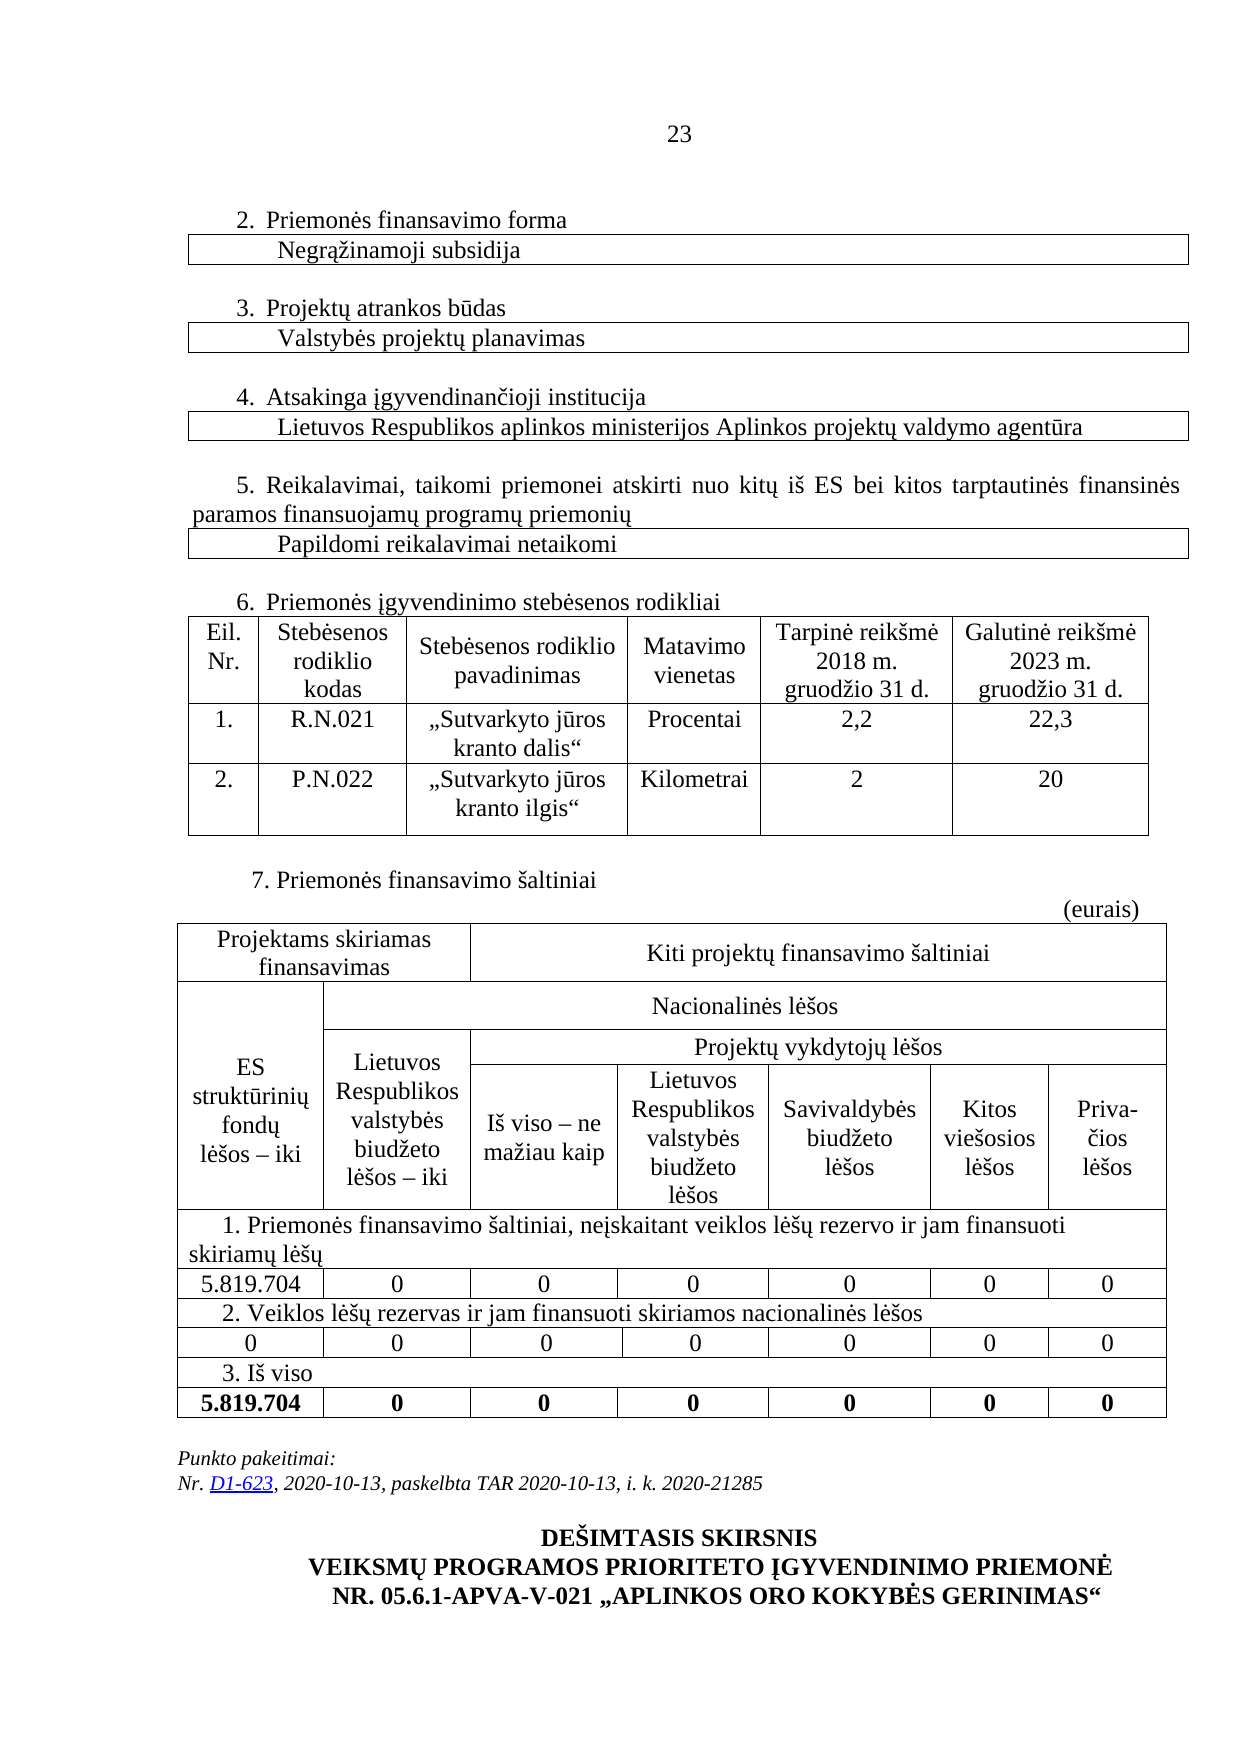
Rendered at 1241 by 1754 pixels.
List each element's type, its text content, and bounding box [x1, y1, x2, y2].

table_header Valstybės projektų planavimas [189, 323, 1188, 352]
table_cell 0 [623, 1328, 768, 1357]
table_header Eil. Nr. [189, 617, 258, 703]
text 6. Priemonės įgyvendinimo stebėsenos rodikliai [236, 587, 1181, 616]
text 7. Priemonės finansavimo šaltiniai [177, 865, 1181, 894]
text (eurais) [215, 894, 1181, 923]
table_cell 5.819.704 [178, 1269, 323, 1297]
table_cell 5.819.704 [178, 1388, 323, 1417]
table_cell 0 [931, 1388, 1048, 1417]
table_cell 0 [618, 1388, 768, 1417]
table_cell 0 [1049, 1269, 1166, 1297]
table_cell 0 [769, 1388, 930, 1417]
table_cell 20 [953, 764, 1148, 835]
table_cell 2. Veiklos lėšų rezervas ir jam finansuoti skiriamos nacionalinės lėšos [178, 1299, 1166, 1327]
table_cell Procentai [628, 704, 760, 763]
table_cell 2 [761, 764, 952, 835]
table_cell Lietuvos Respublikos valstybės biudžeto lėšos [618, 1065, 768, 1209]
text 3. Projektų atrankos būdas [236, 293, 1181, 322]
table_cell 0 [324, 1269, 470, 1297]
table_cell Priva-čios lėšos [1049, 1065, 1166, 1209]
text 4. Atsakinga įgyvendinančioji institucija [236, 382, 1181, 411]
table_cell 1. Priemonės finansavimo šaltiniai, neįskaitant veiklos lėšų rezervo ir jam finansuoti skiriamų lėšų [178, 1210, 1166, 1268]
table_cell 0 [471, 1269, 617, 1297]
table_header Stebėsenos rodiklio pavadinimas [407, 617, 627, 703]
table_cell 0 [1049, 1388, 1166, 1417]
table_header Stebėsenos rodiklio kodas [259, 617, 406, 703]
table_cell 0 [618, 1269, 768, 1297]
table_cell ES struktūrinių fondų lėšos – iki [178, 982, 323, 1209]
text 5. Reikalavimai, taikomi priemonei atskirti nuo kitų iš ES bei kitos tarptautinės finansinės paramos finansuojamų programų priemonių [192, 470, 1181, 528]
table_cell 0 [1049, 1328, 1166, 1357]
table_header Tarpinė reikšmė 2018 m. gruodžio 31 d. [761, 617, 952, 703]
table_cell 0 [769, 1269, 930, 1297]
table_cell Projektų vykdytojų lėšos [471, 1030, 1166, 1064]
text 2. Priemonės finansavimo forma [236, 205, 1181, 234]
table_cell 3. Iš viso [178, 1358, 1166, 1387]
table_cell 0 [471, 1328, 622, 1357]
table_cell 0 [931, 1269, 1048, 1297]
text Nr. D1-623, 2020-10-13, paskelbta TAR 2020-10-13, i. k. 2020-21285 [177, 1470, 1181, 1494]
table_cell Kitos viešosios lėšos [931, 1065, 1048, 1209]
table_cell 0 [931, 1328, 1048, 1357]
table_cell 0 [471, 1388, 617, 1417]
table_header Negrąžinamoji subsidija [189, 235, 1188, 264]
table_cell „Sutvarkyto jūros kranto dalis“ [407, 704, 627, 763]
table_header Projektams skiriamas finansavimas [178, 924, 470, 981]
table_cell 2,2 [761, 704, 952, 763]
table_cell P.N.022 [259, 764, 406, 835]
table_cell 1. [189, 704, 258, 763]
table_cell 0 [178, 1328, 323, 1357]
table_cell Nacionalinės lėšos [324, 982, 1166, 1028]
table_cell 22,3 [953, 704, 1148, 763]
table_cell 0 [324, 1328, 470, 1357]
table_cell „Sutvarkyto jūros kranto ilgis“ [407, 764, 627, 835]
table_cell 0 [769, 1328, 930, 1357]
text DEŠIMTASIS SKIRSNIS [177, 1523, 1181, 1552]
table_cell 0 [324, 1388, 470, 1417]
table_header Papildomi reikalavimai netaikomi [189, 529, 1188, 557]
table_header Lietuvos Respublikos aplinkos ministerijos Aplinkos projektų valdymo agentūra [189, 412, 1188, 440]
table_cell Savivaldybės biudžeto lėšos [769, 1065, 930, 1209]
text Punkto pakeitimai: [177, 1446, 1181, 1470]
table_cell R.N.021 [259, 704, 406, 763]
table_header Matavimo vienetas [628, 617, 760, 703]
table_cell 2. [189, 764, 258, 835]
table_cell Iš viso – ne mažiau kaip [471, 1065, 617, 1209]
table_cell Lietuvos Respublikos valstybės biudžeto lėšos – iki [324, 1030, 470, 1209]
table_header Kiti projektų finansavimo šaltiniai [471, 924, 1166, 981]
text VEIKSMŲ PROGRAMOS PRIORITETO ĮGYVENDINIMO PRIEMONĖ NR. 05.6.1-APVA-V-021 „APLINKOS ORO KOKYBĖS GERINIMAS“ [240, 1552, 1181, 1609]
table_cell Kilometrai [628, 764, 760, 835]
table_header Galutinė reikšmė 2023 m. gruodžio 31 d. [953, 617, 1148, 703]
